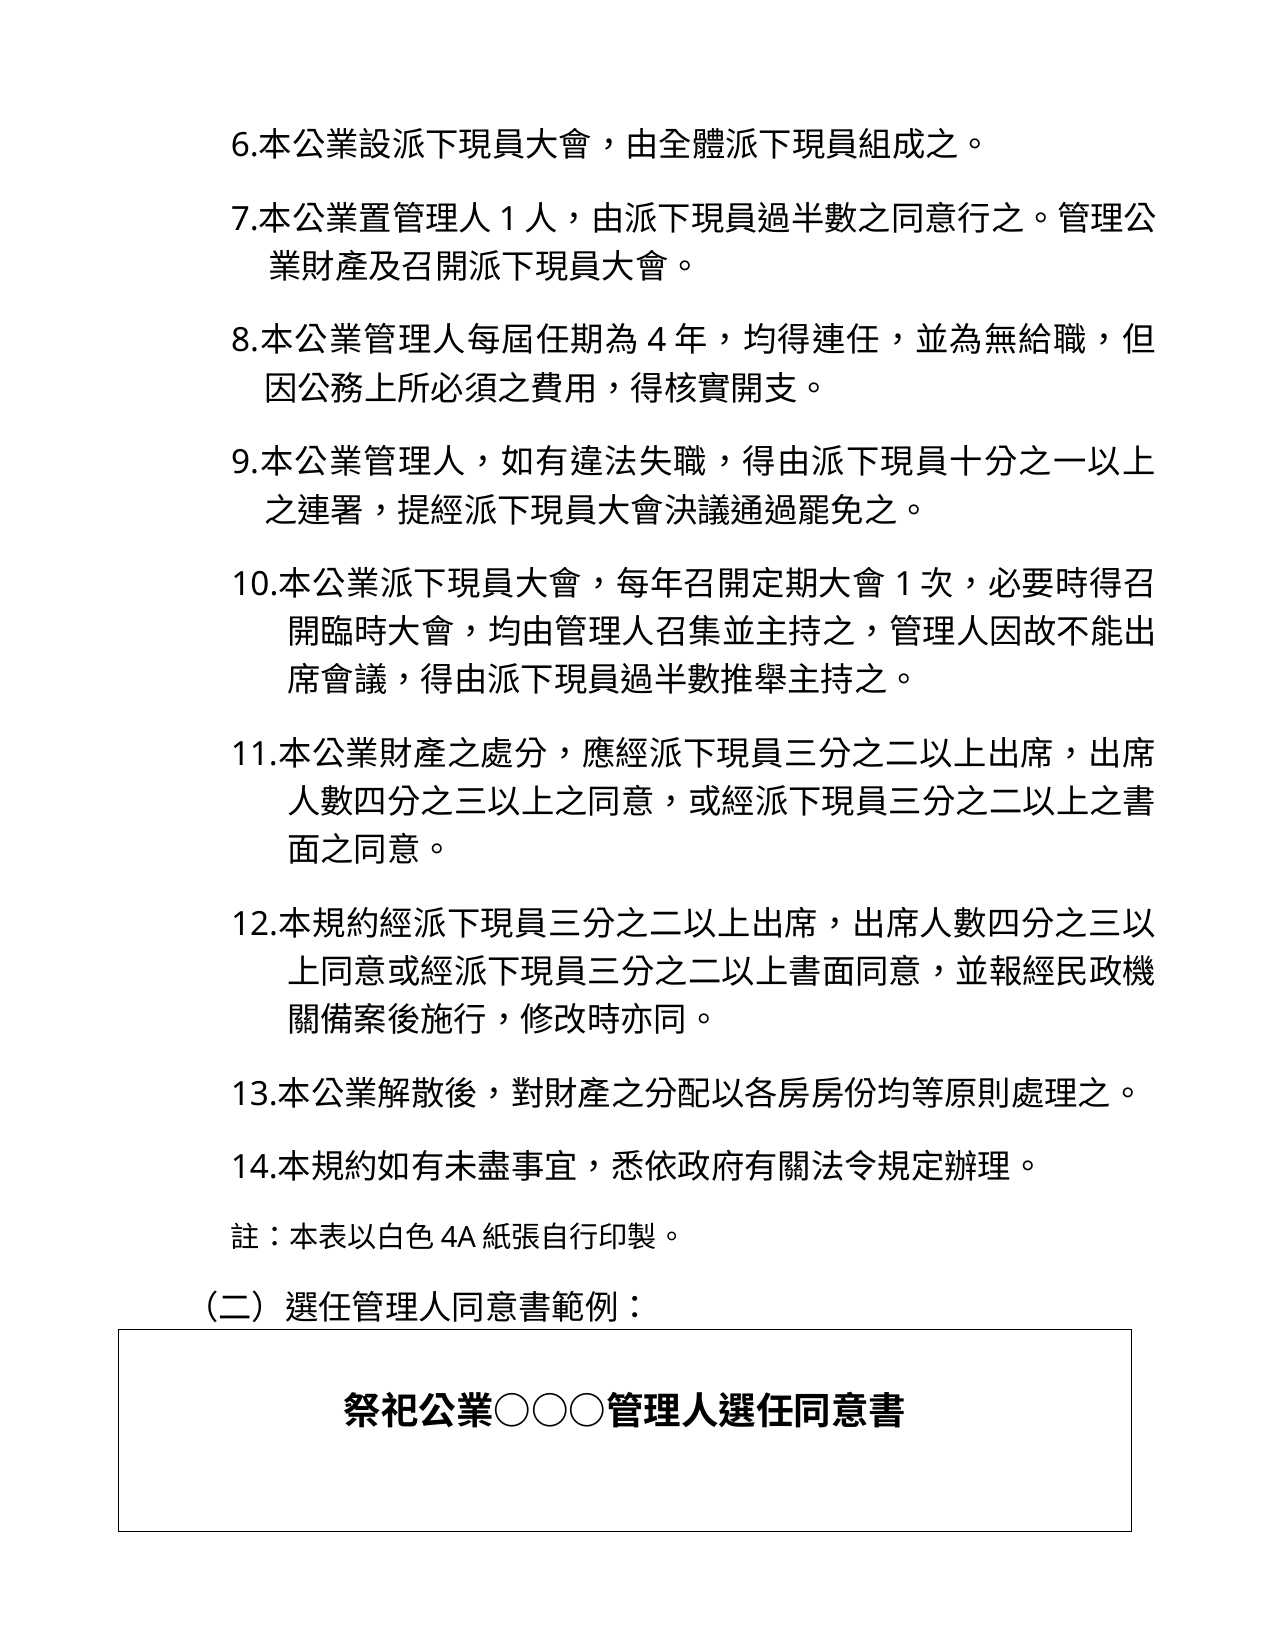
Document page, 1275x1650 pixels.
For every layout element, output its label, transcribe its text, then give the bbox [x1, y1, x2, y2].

table_header 祭祀公業○○○管理人選任同意書 [119, 1330, 1131, 1531]
text （二）選任管理人同意書範例： [118, 1281, 1157, 1329]
text 11.本公業財產之處分，應經派下現員三分之二以上出席，出席人數四分之三以上之同意，或經派下現員三分之二以上之書面之同意。 [231, 726, 1157, 871]
text 10.本公業派下現員大會，每年召開定期大會1次，必要時得召開臨時大會，均由管理人召集並主持之，管理人因故不能出席會議，得由派下現員過半數推舉主持之。 [231, 557, 1157, 701]
text 14.本規約如有未盡事宜，悉依政府有關法令規定辦理。 [231, 1140, 1157, 1188]
text 7.本公業置管理人1人，由派下現員過半數之同意行之。管理公業財產及召開派下現員大會。 [231, 192, 1157, 288]
text 12.本規約經派下現員三分之二以上出席，出席人數四分之三以上同意或經派下現員三分之二以上書面同意，並報經民政機關備案後施行，修改時亦同。 [231, 896, 1157, 1041]
text 13.本公業解散後，對財產之分配以各房房份均等原則處理之。 [231, 1066, 1157, 1115]
text 8.本公業管理人每屆任期為4年，均得連任，並為無給職，但因公務上所必須之費用，得核實開支。 [231, 313, 1157, 410]
text 註：本表以白色4A紙張自行印製。 [231, 1213, 1157, 1256]
text 6.本公業設派下現員大會，由全體派下現員組成之。 [231, 118, 1157, 167]
text 9.本公業管理人，如有違法失職，得由派下現員十分之一以上之連署，提經派下現員大會決議通過罷免之。 [231, 435, 1157, 532]
